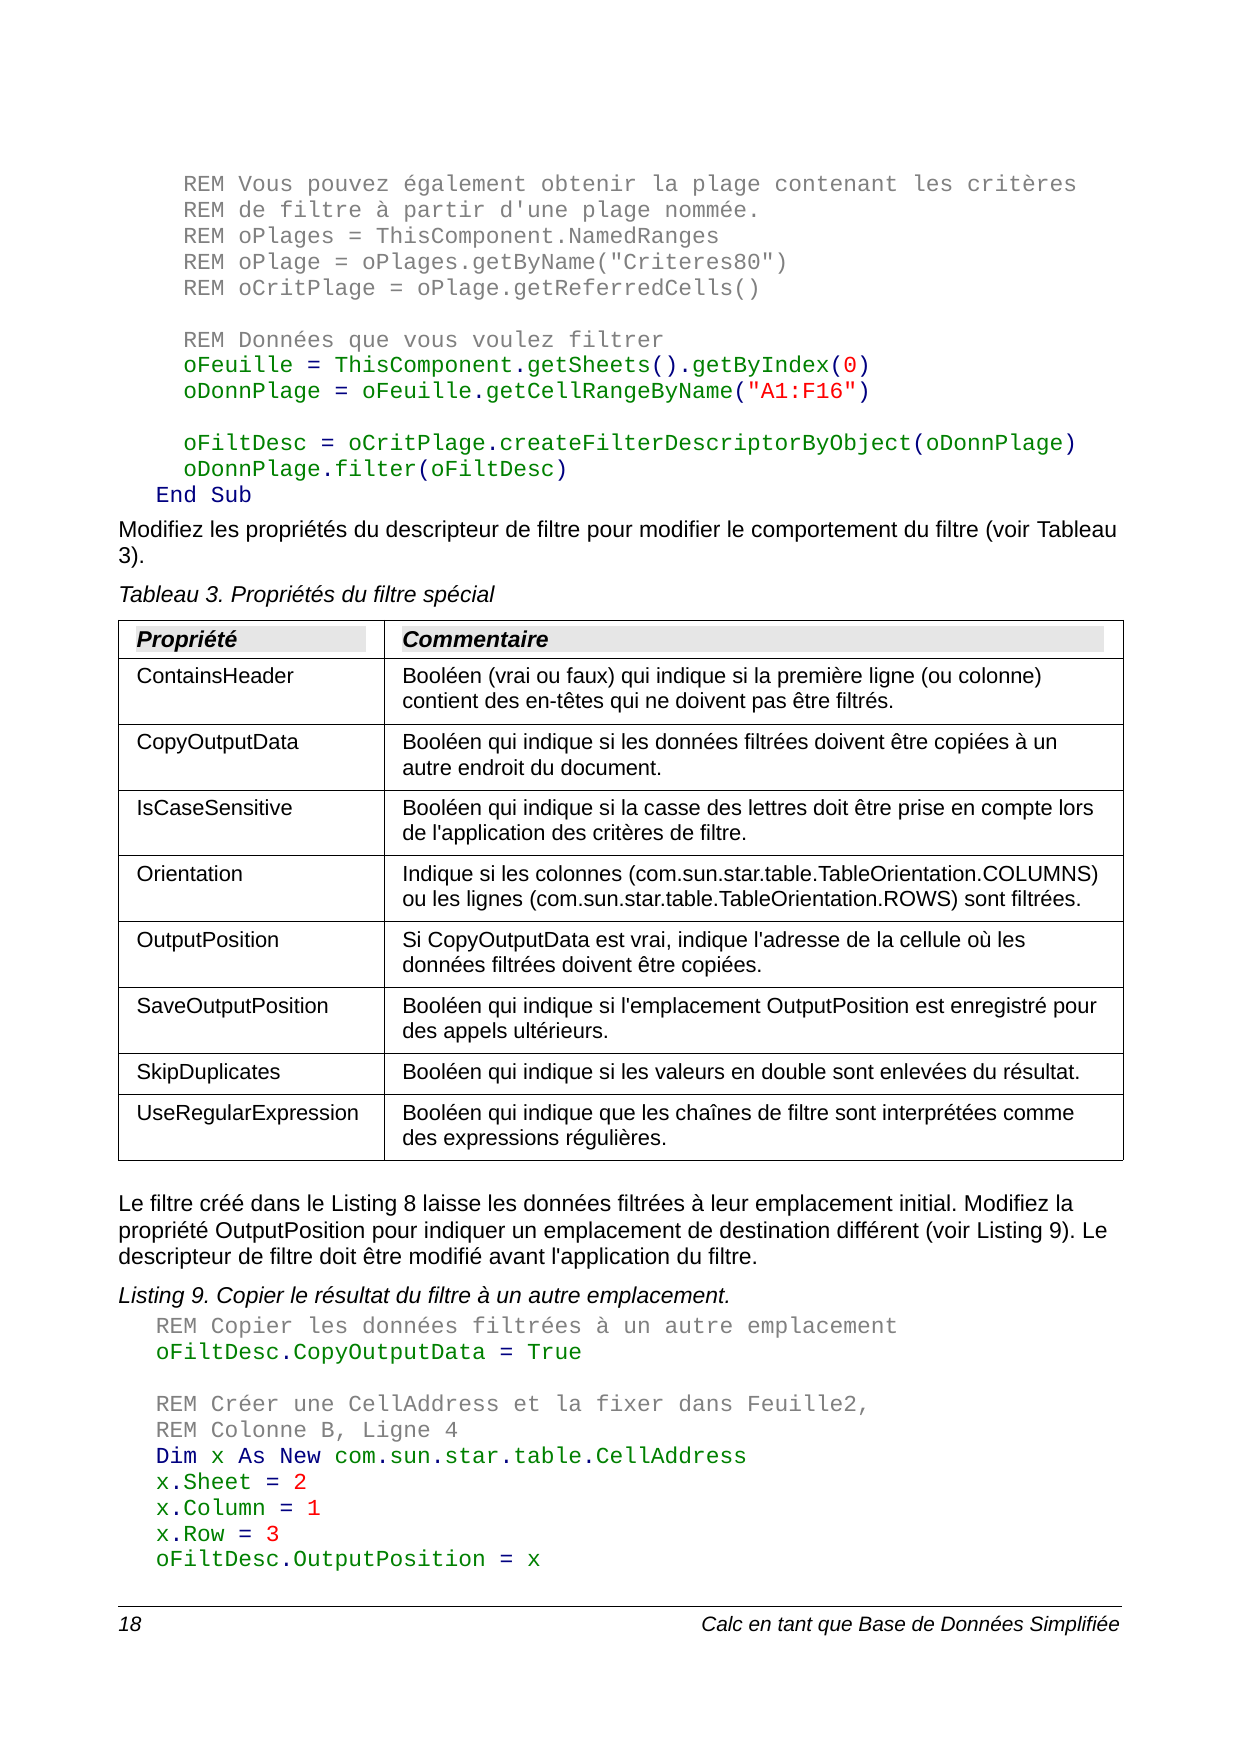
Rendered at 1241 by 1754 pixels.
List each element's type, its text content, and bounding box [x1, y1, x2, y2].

text REM Copier les données filtrées à un autre emplacement [156, 1314, 1122, 1340]
table_cell ContainsHeader [119, 659, 384, 723]
text Le filtre créé dans le Listing 8 laisse les données filtrées à leur emplacement initial. Modifiez la propriété OutputPosition pour indiquer un emplacement de destination différent (voir Listing 9). Le descripteur de filtre doit être modifié avant l'application du filtre. [118, 1190, 1122, 1269]
table_cell SkipDuplicates [119, 1054, 384, 1094]
table_cell Orientation [119, 856, 384, 921]
table_cell Booléen qui indique que les chaînes de filtre sont interprétées comme des expressions régulières. [385, 1095, 1123, 1160]
text oFiltDesc.OutputPosition = x [156, 1548, 1122, 1574]
text oFiltDesc.CopyOutputData = True [156, 1340, 1122, 1366]
text REM Vous pouvez également obtenir la plage contenant les critères [156, 172, 1122, 198]
table_cell Booléen qui indique si les données filtrées doivent être copiées à un autre endroit du document. [385, 725, 1123, 789]
text REM Créer une CellAddress et la fixer dans Feuille2, [156, 1392, 1122, 1418]
table_cell Indique si les colonnes (com.sun.star.table.TableOrientation.COLUMNS) ou les lignes (com.sun.star.table.TableOrientation.ROWS) sont filtrées. [385, 856, 1123, 921]
table_cell Booléen qui indique si l'emplacement OutputPosition est enregistré pour des appels ultérieurs. [385, 988, 1123, 1053]
table_cell Booléen (vrai ou faux) qui indique si la première ligne (ou colonne) contient des en-têtes qui ne doivent pas être filtrés. [385, 659, 1123, 723]
table_cell Booléen qui indique si la casse des lettres doit être prise en compte lors de l'application des critères de filtre. [385, 791, 1123, 855]
text REM de filtre à partir d'une plage nommée. [156, 198, 1122, 224]
table_header Propriété [119, 621, 384, 658]
text x.Column = 1 [156, 1496, 1122, 1522]
text Modifiez les propriétés du descripteur de filtre pour modifier le comportement du filtre (voir Tableau 3). [118, 516, 1122, 568]
text Tableau 3. Propriétés du filtre spécial [118, 581, 1122, 607]
text oDonnPlage.filter(oFiltDesc) [156, 458, 1122, 483]
table_cell OutputPosition [119, 922, 384, 987]
text x.Sheet = 2 [156, 1470, 1122, 1496]
text oFeuille = ThisComponent.getSheets().getByIndex(0) [156, 354, 1122, 380]
table_cell IsCaseSensitive [119, 791, 384, 855]
text REM oPlages = ThisComponent.NamedRanges [156, 224, 1122, 250]
text Listing 9. Copier le résultat du filtre à un autre emplacement. [118, 1282, 1122, 1308]
table_cell SaveOutputPosition [119, 988, 384, 1053]
text Dim x As New com.sun.star.table.CellAddress [156, 1444, 1122, 1470]
text REM oCritPlage = oPlage.getReferredCells() [156, 276, 1122, 302]
table_header Commentaire [385, 621, 1123, 658]
table_cell UseRegularExpression [119, 1095, 384, 1160]
table_cell Si CopyOutputData est vrai, indique l'adresse de la cellule où les données filtrées doivent être copiées. [385, 922, 1123, 987]
text REM oPlage = oPlages.getByName("Criteres80") [156, 250, 1122, 276]
text oDonnPlage = oFeuille.getCellRangeByName("A1:F16") [156, 380, 1122, 406]
text End Sub [156, 483, 1122, 509]
text x.Row = 3 [156, 1522, 1122, 1548]
table_cell Booléen qui indique si les valeurs en double sont enlevées du résultat. [385, 1054, 1123, 1094]
table_cell CopyOutputData [119, 725, 384, 789]
text oFiltDesc = oCritPlage.createFilterDescriptorByObject(oDonnPlage) [156, 432, 1122, 458]
text REM Données que vous voulez filtrer [156, 328, 1122, 354]
text REM Colonne B, Ligne 4 [156, 1418, 1122, 1444]
